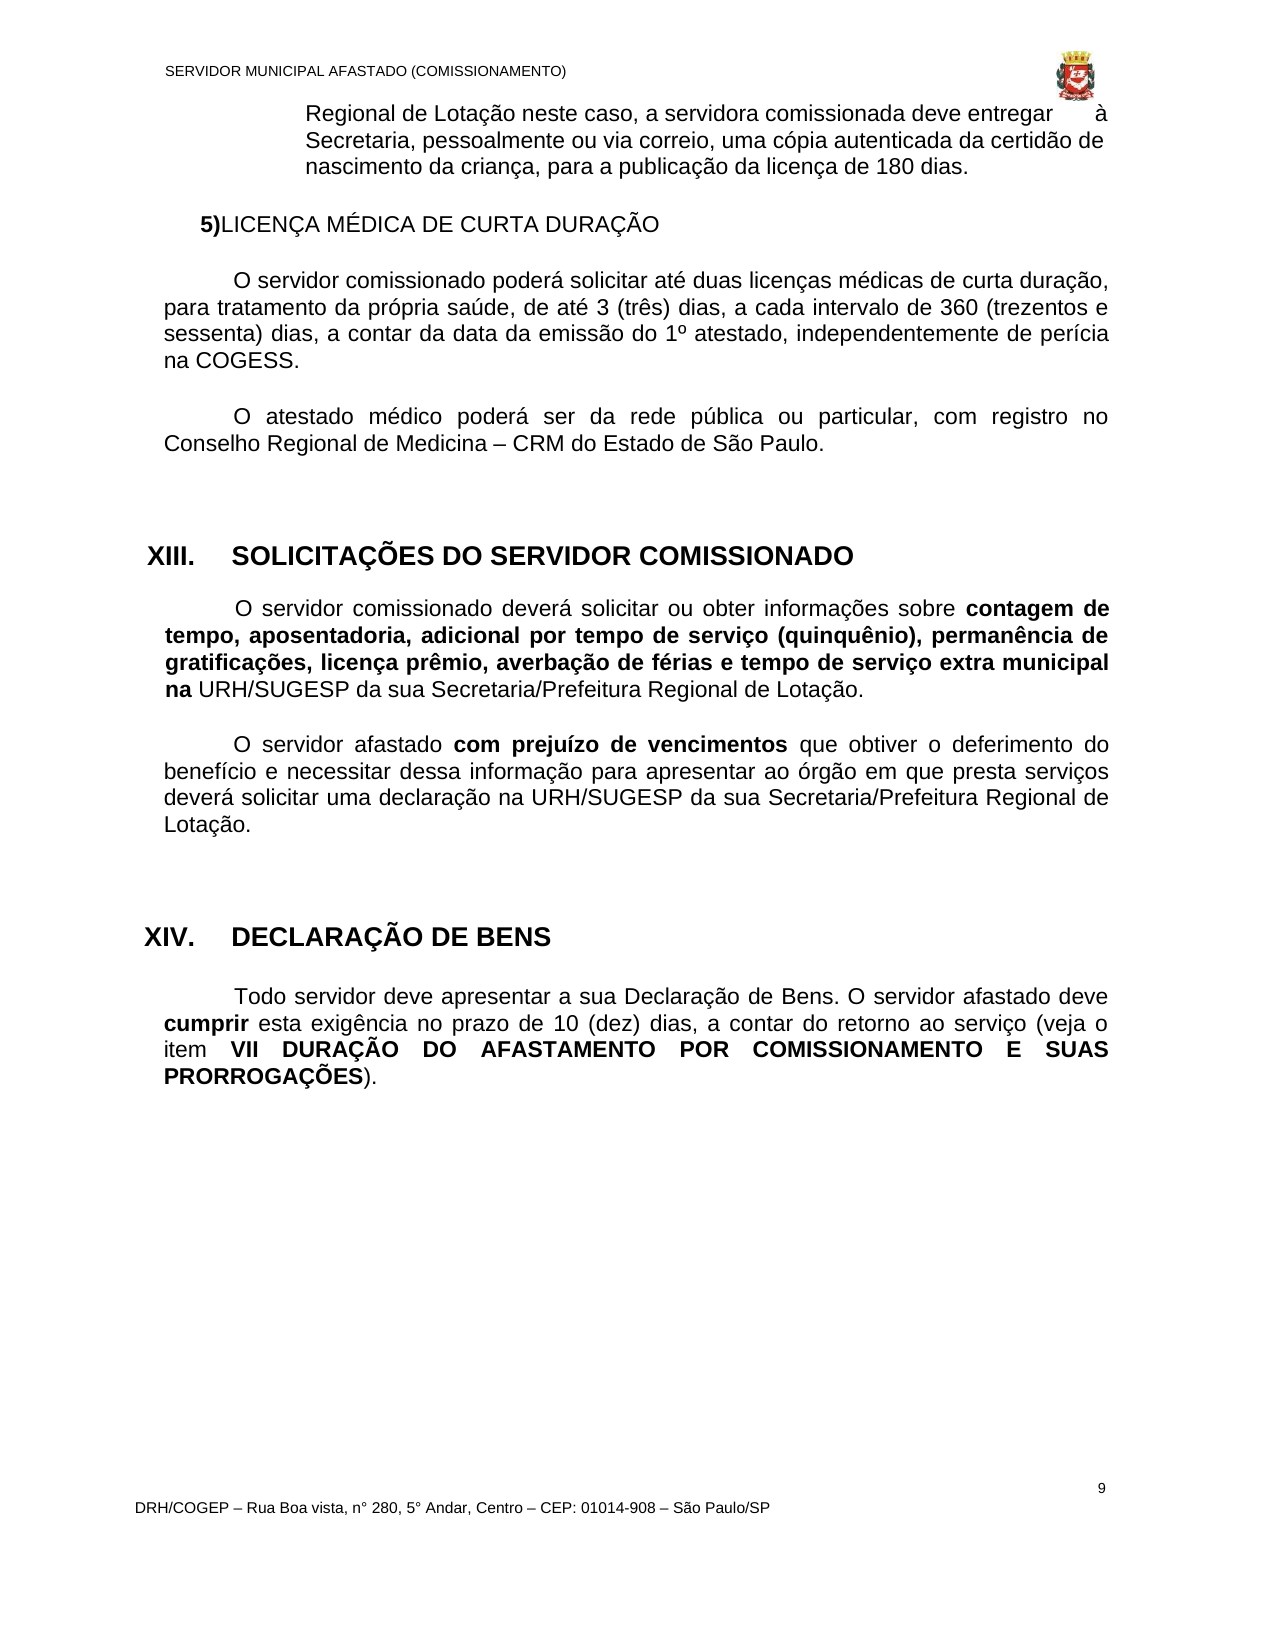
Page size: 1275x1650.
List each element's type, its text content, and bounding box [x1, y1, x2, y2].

text Todo servidor deve apresentar a sua Declaração de Bens. O servidor afastado deve cumprir esta exigência no prazo de 10 (dez) dias, a contar do retorno ao serviço (veja o item VII DURAÇÃO DO AFASTAMENTO POR COMISSIONAMENTO E SUAS PRORROGAÇÕES). [163, 983, 1110, 1089]
text O servidor comissionado poderá solicitar até duas licenças médicas de curta duração, para tratamento da própria saúde, de até 3 (três) dias, a cada intervalo de 360 (trezentos e sessenta) dias, a contar da data da emissão do 1º atestado, independentemente de perícia na COGESS. [163, 267, 1110, 373]
text O servidor afastado com prejuízo de vencimentos que obtiver o deferimento do benefício e necessitar dessa informação para apresentar ao órgão em que presta serviços deverá solicitar uma declaração na URH/SUGESP da sua Secretaria/Prefeitura Regional de Lotação. [163, 731, 1110, 837]
text Regional de Lotação neste caso, a servidora comissionada deve entregar à Secretaria, pessoalmente ou via correio, uma cópia autenticada da certidão de nascimento da criança, para a publicação da licença de 180 dias. [305, 100, 1110, 179]
text O servidor comissionado deverá solicitar ou obter informações sobre contagem de tempo, aposentadoria, adicional por tempo de serviço (quinquênio), permanência de gratificações, licença prêmio, averbação de férias e tempo de serviço extra municipal na URH/SUGESP da sua Secretaria/Prefeitura Regional de Lotação. [165, 595, 1110, 702]
subtitle XIII. SOLICITAÇÕES DO SERVIDOR COMISSIONADO [121, 540, 1110, 571]
text O atestado médico poderá ser da rede pública ou particular, com registro no Conselho Regional de Medicina – CRM do Estado de São Paulo. [163, 403, 1110, 456]
subtitle XIV. DECLARAÇÃO DE BENS [121, 921, 1110, 952]
list LICENÇA MÉDICA DE CURTA DURAÇÃO [86, 211, 1110, 237]
